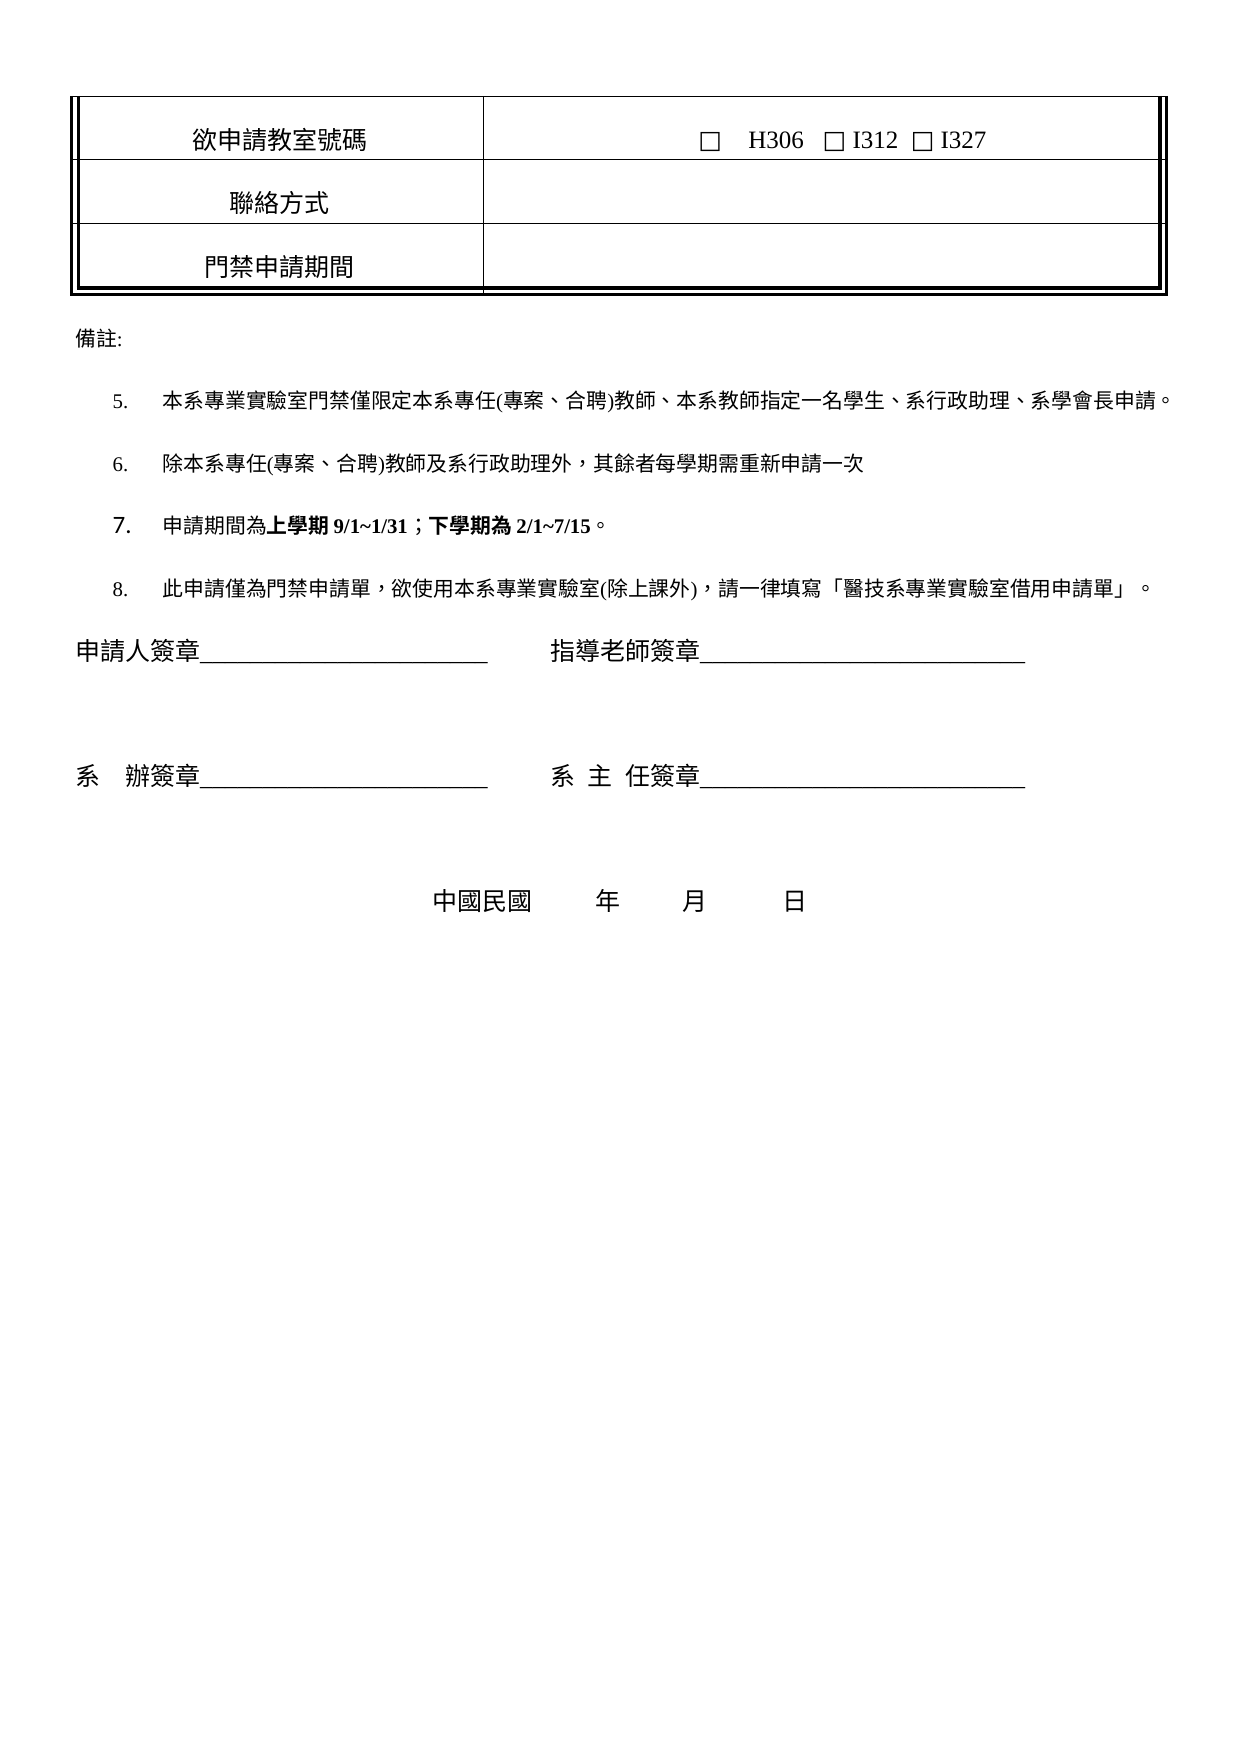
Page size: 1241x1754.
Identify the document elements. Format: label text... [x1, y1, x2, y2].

table_cell 門禁申請期間 [80, 224, 483, 286]
text 備註: [75, 296, 1165, 358]
text 申請人簽章_______________________ 指導老師簽章__________________________ [75, 608, 1165, 671]
table_cell [484, 160, 1158, 223]
list 本系專業實驗室門禁僅限定本系專任(專案、合聘)教師、本系教師指定一名學生、系行政助理、系學會長申請。 [112, 358, 1165, 421]
table_cell [484, 224, 1158, 286]
list 申請期間為上學期9/1~1/31；下學期為2/1~7/15。 [112, 483, 1165, 546]
list 除本系專任(專案、合聘)教師及系行政助理外，其餘者每學期需重新申請一次 [112, 421, 1165, 483]
list 此申請僅為門禁申請單，欲使用本系專業實驗室(除上課外)，請一律填寫「醫技系專業實驗室借用申請單」。 [112, 546, 1165, 608]
text 中國民國 年 月 日 [75, 858, 1165, 921]
table_cell 欲申請教室號碼 [80, 97, 483, 159]
table_cell H306 □ I312 □ I327 [484, 97, 1158, 159]
table_cell 聯絡方式 [80, 160, 483, 223]
text 系 辦簽章_______________________ 系 主 任簽章__________________________ [75, 733, 1165, 796]
